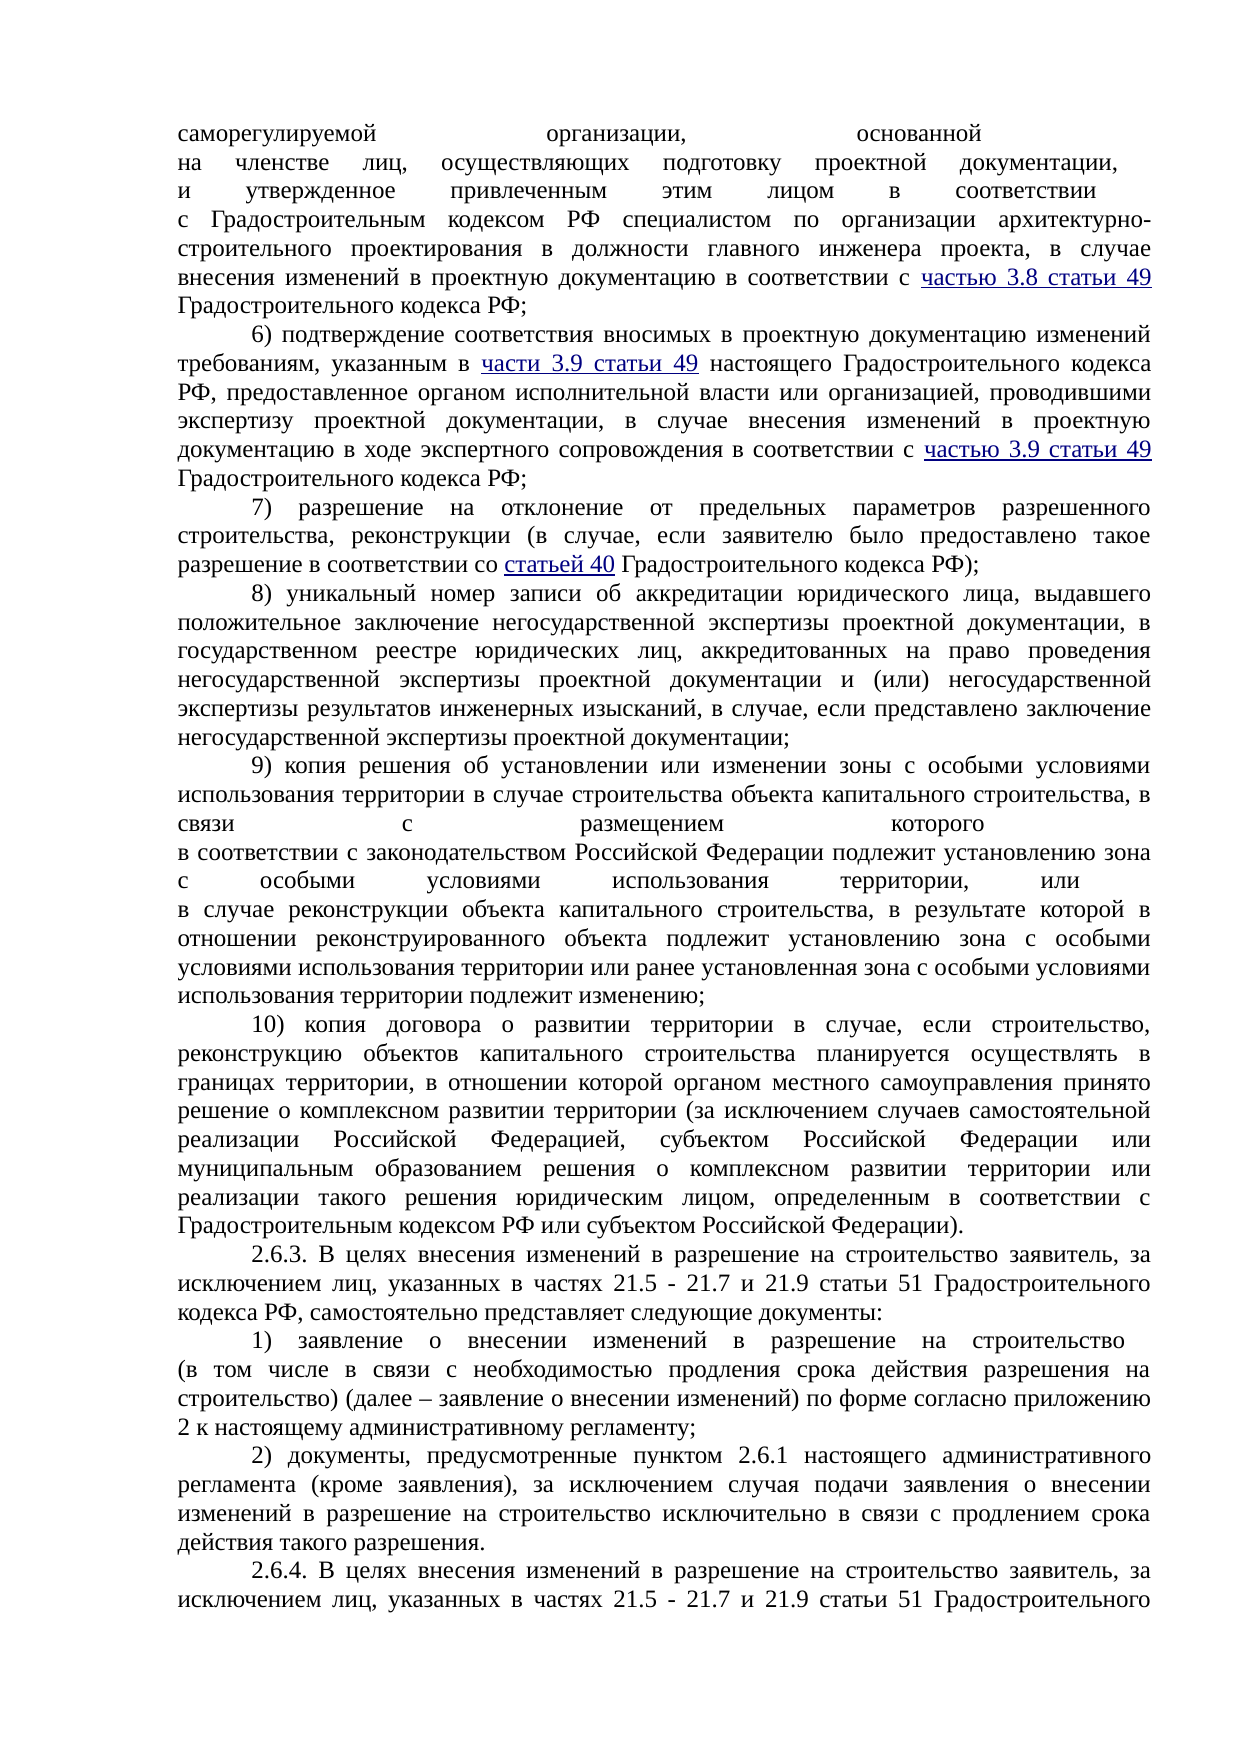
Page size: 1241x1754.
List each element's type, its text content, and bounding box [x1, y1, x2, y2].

text 2.6.4. В целях внесения изменений в разрешение на строительство заявитель, за исключением лиц, указанных в частях 21.5 - 21.7 и 21.9 статьи 51 Градостроительного [177, 1556, 1152, 1613]
text 6) подтверждение соответствия вносимых в проектную документацию изменений требованиям, указанным в части 3.9 статьи 49 настоящего Градостроительного кодекса РФ, предоставленное органом исполнительной власти или организацией, проводившими экспертизу проектной документации, в случае внесения изменений в проектную документацию в ходе экспертного сопровождения в соответствии с частью 3.9 статьи 49 Градостроительного кодекса РФ; [177, 319, 1152, 492]
text 2) документы, предусмотренные пунктом 2.6.1 настоящего административного регламента (кроме заявления), за исключением случая подачи заявления о внесении изменений в разрешение на строительство исключительно в связи с продлением срока действия такого разрешения. [177, 1441, 1152, 1556]
text 10) копия договора о развитии территории в случае, если строительство, реконструкцию объектов капитального строительства планируется осуществлять в границах территории, в отношении которой органом местного самоуправления принято решение о комплексном развитии территории (за исключением случаев самостоятельной реализации Российской Федерацией, субъектом Российской Федерации или муниципальным образованием решения о комплексном развитии территории или реализации такого решения юридическим лицом, определенным в соответствии с Градостроительным кодексом РФ или субъектом Российской Федерации). [177, 1009, 1152, 1239]
text 1) заявление о внесении изменений в разрешение на строительство (в том числе в связи с необходимостью продления срока действия разрешения на строительство) (далее – заявление о внесении изменений) по форме согласно приложению 2 к настоящему административному регламенту; [177, 1326, 1152, 1441]
text 8) уникальный номер записи об аккредитации юридического лица, выдавшего положительное заключение негосударственной экспертизы проектной документации, в государственном реестре юридических лиц, аккредитованных на право проведения негосударственной экспертизы проектной документации и (или) негосударственной экспертизы результатов инженерных изысканий, в случае, если представлено заключение негосударственной экспертизы проектной документации; [177, 578, 1152, 751]
text 9) копия решения об установлении или изменении зоны с особыми условиями использования территории в случае строительства объекта капитального строительства, в связи с размещением которого в соответствии с законодательством Российской Федерации подлежит установлению зона с особыми условиями использования территории, или в случае реконструкции объекта капитального строительства, в результате которой в отношении реконструированного объекта подлежит установлению зона с особыми условиями использования территории или ранее установленная зона с особыми условиями использования территории подлежит изменению; [177, 751, 1152, 1009]
text 2.6.3. В целях внесения изменений в разрешение на строительство заявитель, за исключением лиц, указанных в частях 21.5 - 21.7 и 21.9 статьи 51 Градостроительного кодекса РФ, самостоятельно представляет следующие документы: [177, 1239, 1152, 1326]
text саморегулируемой организации, основанной на членстве лиц, осуществляющих подготовку проектной документации, и утвержденное привлеченным этим лицом в соответствии с Градостроительным кодексом РФ специалистом по организации архитектурно-строительного проектирования в должности главного инженера проекта, в случае внесения изменений в проектную документацию в соответствии с частью 3.8 статьи 49 Градостроительного кодекса РФ; [177, 118, 1152, 319]
text 7) разрешение на отклонение от предельных параметров разрешенного строительства, реконструкции (в случае, если заявителю было предоставлено такое разрешение в соответствии со статьей 40 Градостроительного кодекса РФ); [177, 492, 1152, 578]
